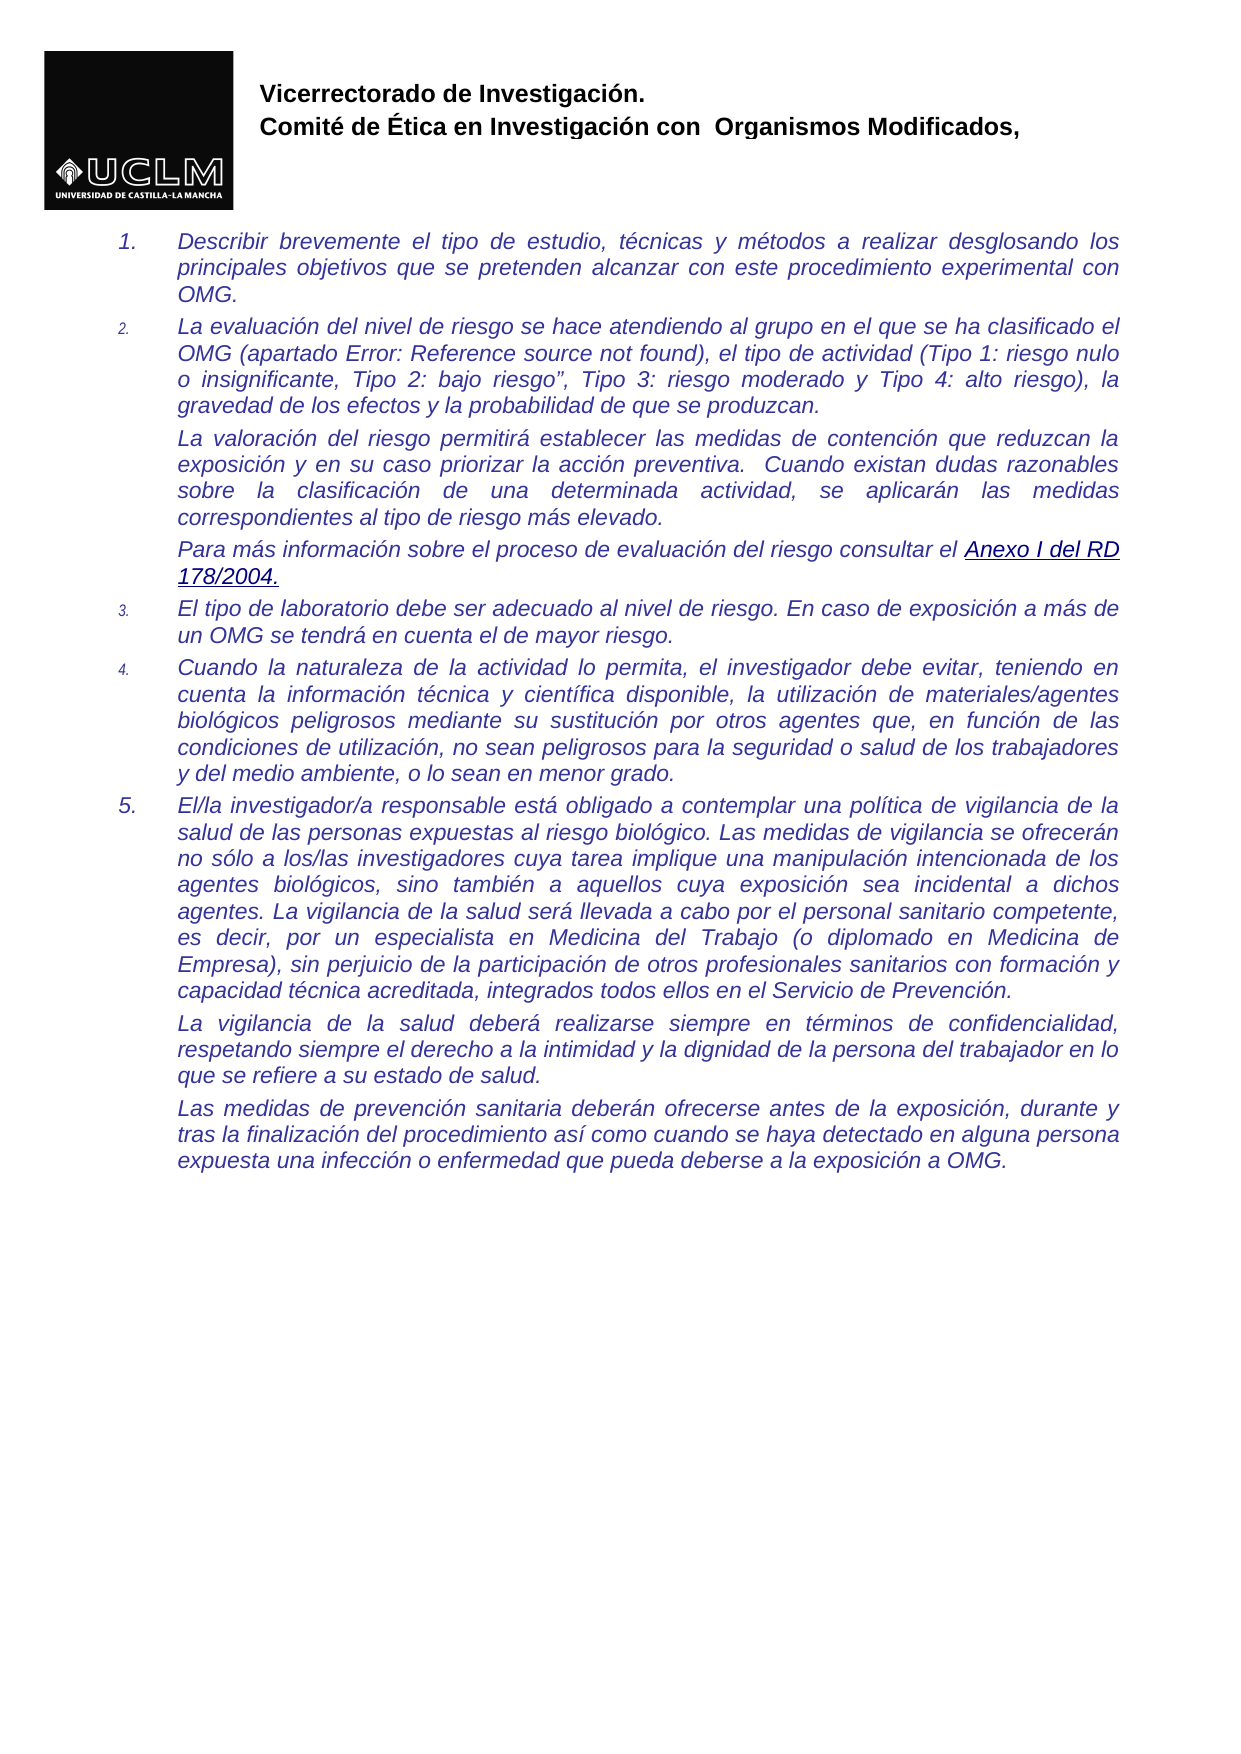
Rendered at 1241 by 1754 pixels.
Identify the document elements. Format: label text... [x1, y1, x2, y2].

list El tipo de laboratorio debe ser adecuado al nivel de riesgo. En caso de exposición a más de un OMG se tendrá en cuenta el de mayor riesgo. [118, 595, 1122, 648]
list El/la investigador/a responsable está obligado a contemplar una política de vigilancia de la salud de las personas expuestas al riesgo biológico. Las medidas de vigilancia se ofrecerán no sólo a los/las investigadores cuya tarea implique una manipulación intencionada de los agentes biológicos, sino también a aquellos cuya exposición sea incidental a dichos agentes. La vigilancia de la salud será llevada a cabo por el personal sanitario competente, es decir, por un especialista en Medicina del Trabajo (o diplomado en Medicina de Empresa), sin perjuicio de la participación de otros profesionales sanitarios con formación y capacidad técnica acreditada, integrados todos ellos en el Servicio de Prevención. [118, 792, 1122, 1003]
list Cuando la naturaleza de la actividad lo permita, el investigador debe evitar, teniendo en cuenta la información técnica y científica disponible, la utilización de materiales/agentes biológicos peligrosos mediante su sustitución por otros agentes que, en función de las condiciones de utilización, no sean peligrosos para la seguridad o salud de los trabajadores y del medio ambiente, o lo sean en menor grado. [118, 654, 1122, 786]
text Las medidas de prevención sanitaria deberán ofrecerse antes de la exposición, durante y tras la finalización del procedimiento así como cuando se haya detectado en alguna persona expuesta una infección o enfermedad que pueda deberse a la exposición a OMG. [177, 1095, 1122, 1174]
text Para más información sobre el proceso de evaluación del riesgo consultar el Anexo I del RD 178/2004. [177, 536, 1122, 589]
list Describir brevemente el tipo de estudio, técnicas y métodos a realizar desglosando los principales objetivos que se pretenden alcanzar con este procedimiento experimental con OMG. [118, 228, 1122, 307]
list La evaluación del nivel de riesgo se hace atendiendo al grupo en el que se ha clasificado el OMG (apartado 3.3.3), el tipo de actividad (Tipo 1: riesgo nulo o insignificante, Tipo 2: bajo riesgo”, Tipo 3: riesgo moderado y Tipo 4: alto riesgo), la gravedad de los efectos y la probabilidad de que se produzcan. [118, 313, 1122, 418]
text La valoración del riesgo permitirá establecer las medidas de contención que reduzcan la exposición y en su caso priorizar la acción preventiva. Cuando existan dudas razonables sobre la clasificación de una determinada actividad, se aplicarán las medidas correspondientes al tipo de riesgo más elevado. [177, 425, 1122, 530]
text La vigilancia de la salud deberá realizarse siempre en términos de confidencialidad, respetando siempre el derecho a la intimidad y la dignidad de la persona del trabajador en lo que se refiere a su estado de salud. [177, 1009, 1122, 1088]
